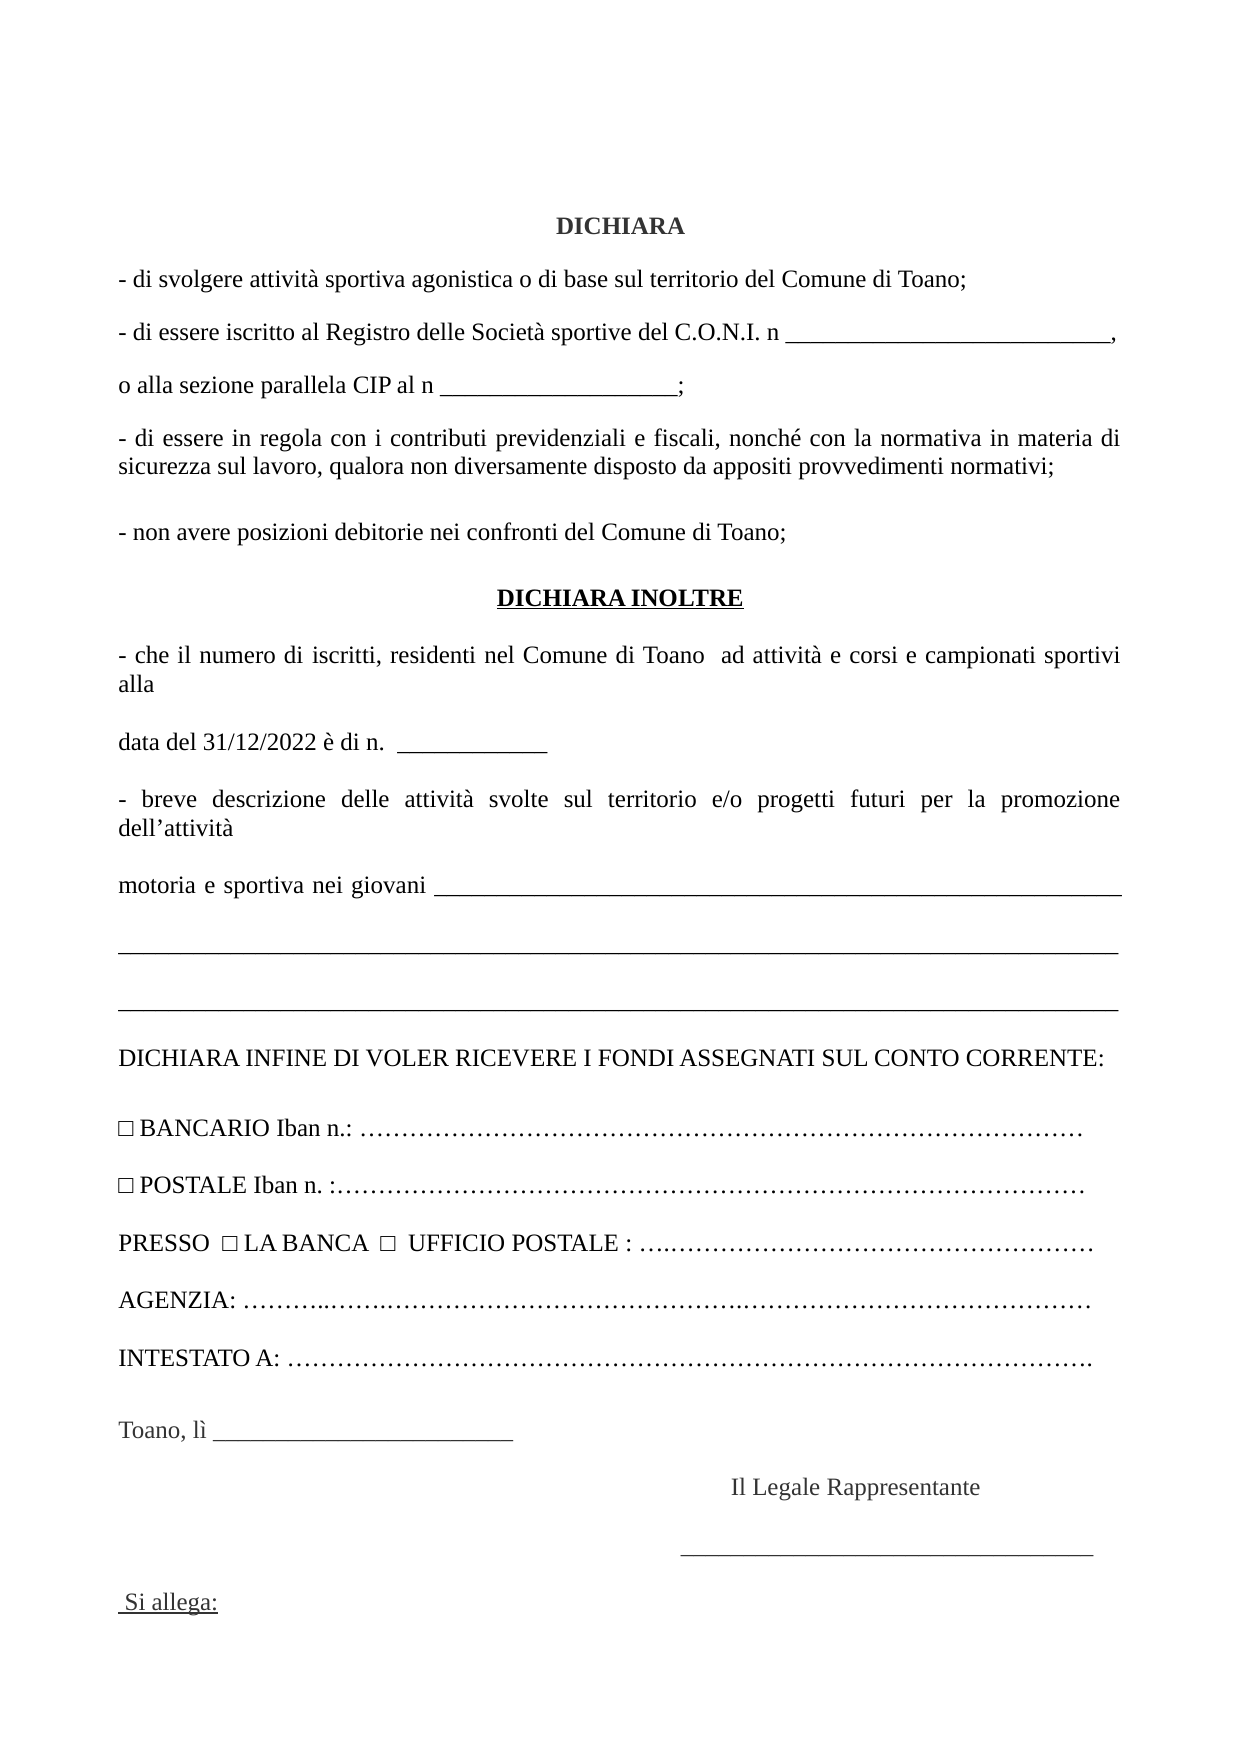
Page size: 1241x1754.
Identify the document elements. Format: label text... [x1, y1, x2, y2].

text Toano, lì ________________________ [118, 1415, 1104, 1443]
text Il Legale Rappresentante [118, 1472, 1104, 1501]
text _________________________________ [118, 1530, 1104, 1558]
text DICHIARA [138, 211, 1102, 239]
text □ BANCARIO Iban n.: …………………………………………………………………………… □ POSTALE Iban n. :……………………………………………………………………………… [118, 1084, 1122, 1228]
text - che il numero di iscritti, residenti nel Comune di Toano ad attività e corsi e campionati sportivi alla data del 31/12/2022 è di n. ____________ [118, 640, 1122, 755]
text Si allega: [118, 1587, 1104, 1616]
text - di essere iscritto al Registro delle Società sportive del C.O.N.I. n __________________________, [118, 317, 1122, 346]
text AGENZIA: ………..…….…………………………………….…………………………………… [118, 1257, 1122, 1343]
text o alla sezione parallela CIP al n ___________________; [118, 370, 1122, 399]
text PRESSO □ LA BANCA □ UFFICIO POSTALE : ….…………………………………………… [118, 1228, 1122, 1257]
text - di essere in regola con i contributi previdenziali e fiscali, nonché con la normativa in materia di sicurezza sul lavoro, qualora non diversamente disposto da appositi provvedimenti normativi; [118, 423, 1122, 480]
text INTESTATO A: ……………………………………………………………………………………. [118, 1343, 1122, 1372]
text motoria e sportiva nei giovani _______________________________________________________ ________________________________________________________________________________ ________________________________________________________________________________ [118, 870, 1122, 1014]
text - non avere posizioni debitorie nei confronti del Comune di Toano; [118, 517, 1111, 545]
text - di svolgere attività sportiva agonistica o di base sul territorio del Comune di Toano; [118, 264, 1122, 293]
text DICHIARA INFINE DI VOLER RICEVERE I FONDI ASSEGNATI SUL CONTO CORRENTE: [118, 1043, 1122, 1072]
text - breve descrizione delle attività svolte sul territorio e/o progetti futuri per la promozione dell’attività [118, 784, 1122, 842]
text DICHIARA INOLTRE [118, 583, 1122, 612]
